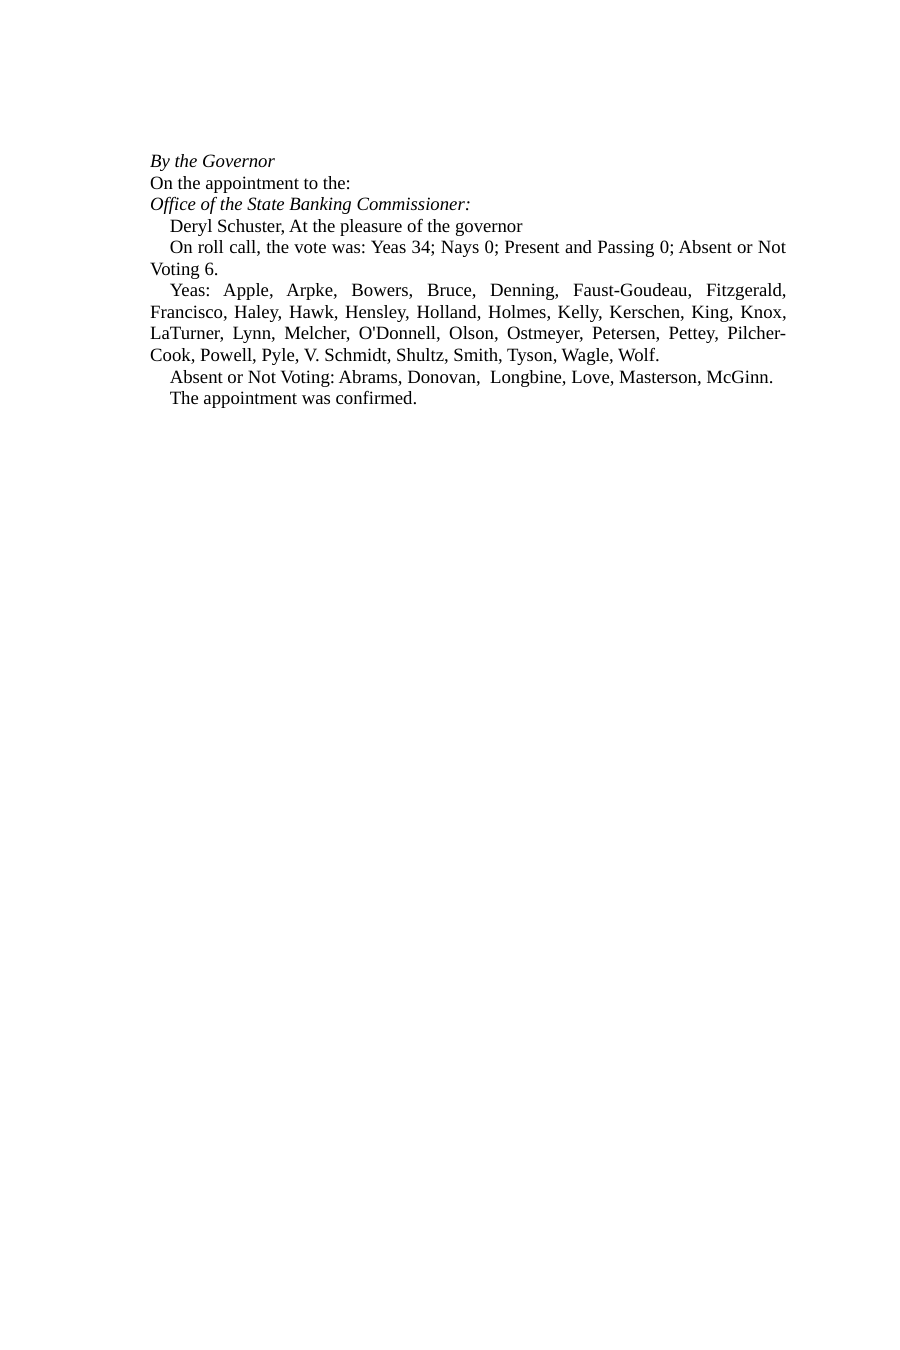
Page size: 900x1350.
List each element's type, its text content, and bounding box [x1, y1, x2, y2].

text By the Governor [150, 150, 787, 172]
text Yeas: Apple, Arpke, Bowers, Bruce, Denning, Faust-Goudeau, Fitzgerald, Francisco, Haley, Hawk, Hensley, Holland, Holmes, Kelly, Kerschen, King, Knox, LaTurner, Lynn, Melcher, O'Donnell, Olson, Ostmeyer, Petersen, Pettey, Pilcher-Cook, Powell, Pyle, V. Schmidt, Shultz, Smith, Tyson, Wagle, Wolf. [150, 279, 787, 366]
text Absent or Not Voting: Abrams, Donovan, Longbine, Love, Masterson, McGinn. [150, 366, 787, 387]
text Deryl Schuster, At the pleasure of the governor [150, 215, 787, 236]
text On roll call, the vote was: Yeas 34; Nays 0; Present and Passing 0; Absent or Not Voting 6. [150, 236, 787, 279]
text Office of the State Banking Commissioner: [150, 193, 787, 215]
text The appointment was confirmed. [150, 387, 787, 409]
text On the appointment to the: [150, 172, 787, 193]
